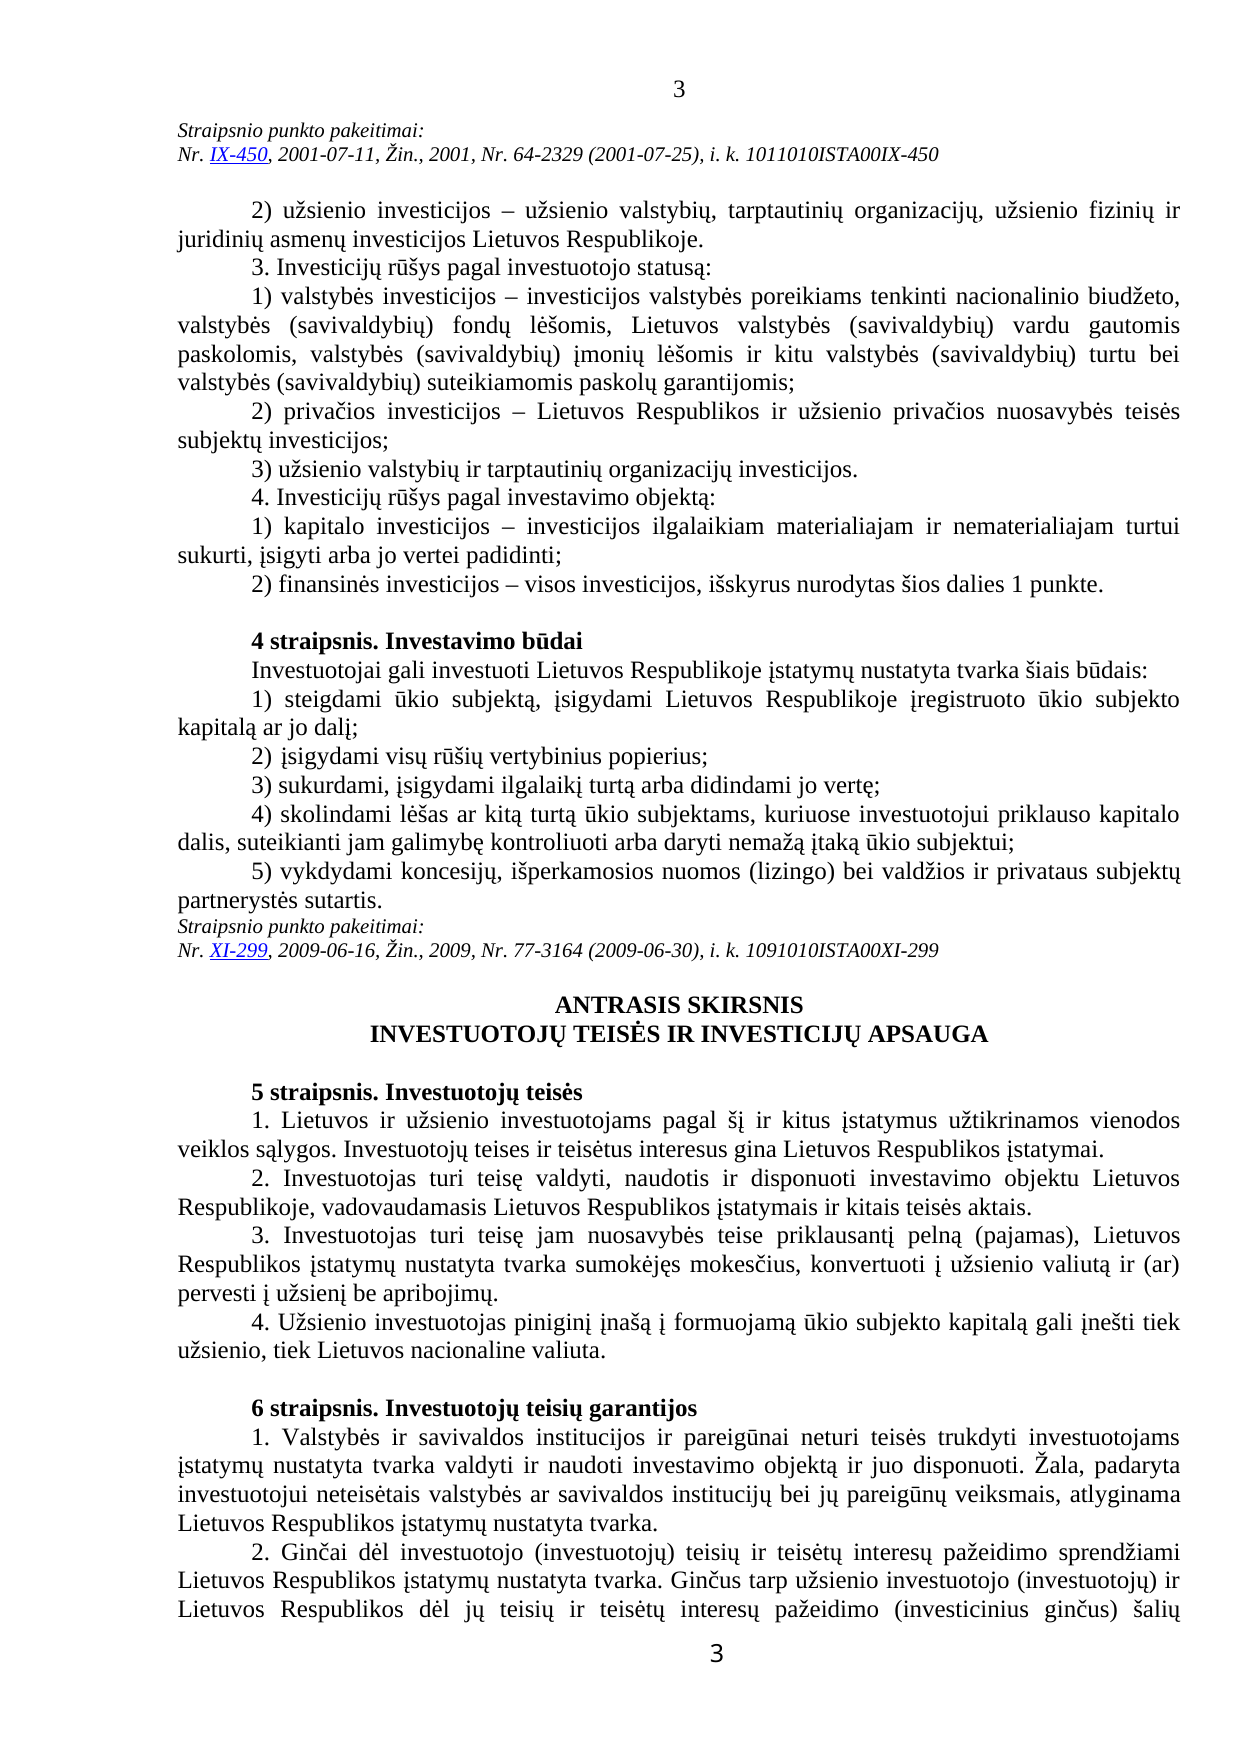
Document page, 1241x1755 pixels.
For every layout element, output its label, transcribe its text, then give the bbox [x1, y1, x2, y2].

text 3. Investicijų rūšys pagal investuotojo statusą: [177, 252, 1181, 281]
text Straipsnio punkto pakeitimai: [177, 914, 1181, 938]
text 3) užsienio valstybių ir tarptautinių organizacijų investicijos. [177, 454, 1181, 482]
text 4. Užsienio investuotojas piniginį įnašą į formuojamą ūkio subjekto kapitalą gali įnešti tiek užsienio, tiek Lietuvos nacionaline valiuta. [177, 1307, 1181, 1364]
text 4 straipsnis. Investavimo būdai [177, 626, 1181, 655]
text 5 straipsnis. Investuotojų teisės [177, 1077, 1181, 1106]
text 2. Investuotojas turi teisę valdyti, naudotis ir disponuoti investavimo objektu Lietuvos Respublikoje, vadovaudamasis Lietuvos Respublikos įstatymais ir kitais teisės aktais. [177, 1163, 1181, 1221]
text 1) valstybės investicijos – investicijos valstybės poreikiams tenkinti nacionalinio biudžeto, valstybės (savivaldybių) fondų lėšomis, Lietuvos valstybės (savivaldybių) vardu gautomis paskolomis, valstybės (savivaldybių) įmonių lėšomis ir kitu valstybės (savivaldybių) turtu bei valstybės (savivaldybių) suteikiamomis paskolų garantijomis; [177, 281, 1181, 396]
text ANTRASIS SKIRSNIS [177, 991, 1181, 1019]
text 3. Investuotojas turi teisę jam nuosavybės teise priklausantį pelną (pajamas), Lietuvos Respublikos įstatymų nustatyta tvarka sumokėjęs mokesčius, konvertuoti į užsienio valiutą ir (ar) pervesti į užsienį be apribojimų. [177, 1221, 1181, 1307]
text 1) steigdami ūkio subjektą, įsigydami Lietuvos Respublikoje įregistruoto ūkio subjekto kapitalą ar jo dalį; [177, 684, 1181, 741]
text Nr. IX-450, 2001-07-11, Žin., 2001, Nr. 64-2329 (2001-07-25), i. k. 1011010ISTA00IX-450 [177, 142, 1181, 166]
text 1. Lietuvos ir užsienio investuotojams pagal šį ir kitus įstatymus užtikrinamos vienodos veiklos sąlygos. Investuotojų teises ir teisėtus interesus gina Lietuvos Respublikos įstatymai. [177, 1106, 1181, 1163]
text 2) finansinės investicijos – visos investicijos, išskyrus nurodytas šios dalies 1 punkte. [177, 569, 1181, 597]
text 3) sukurdami, įsigydami ilgalaikį turtą arba didindami jo vertę; [177, 770, 1181, 799]
text 2) įsigydami visų rūšių vertybinius popierius; [177, 741, 1181, 770]
text 5) vykdydami koncesijų, išperkamosios nuomos (lizingo) bei valdžios ir privataus subjektų partnerystės sutartis. [177, 856, 1181, 914]
text 2. Ginčai dėl investuotojo (investuotojų) teisių ir teisėtų interesų pažeidimo sprendžiami Lietuvos Respublikos įstatymų nustatyta tvarka. Ginčus tarp užsienio investuotojo (investuotojų) ir Lietuvos Respublikos dėl jų teisių ir teisėtų interesų pažeidimo (investicinius ginčus) šalių [177, 1537, 1181, 1623]
text 4. Investicijų rūšys pagal investavimo objektą: [177, 482, 1181, 511]
text Straipsnio punkto pakeitimai: [177, 118, 1181, 142]
text 4) skolindami lėšas ar kitą turtą ūkio subjektams, kuriuose investuotojui priklauso kapitalo dalis, suteikianti jam galimybę kontroliuoti arba daryti nemažą įtaką ūkio subjektui; [177, 799, 1181, 856]
text 6 straipsnis. Investuotojų teisių garantijos [177, 1393, 1181, 1422]
text 1) kapitalo investicijos – investicijos ilgalaikiam materialiajam ir nematerialiajam turtui sukurti, įsigyti arba jo vertei padidinti; [177, 511, 1181, 569]
text INVESTUOTOJŲ TEISĖS IR INVESTICIJŲ APSAUGA [177, 1019, 1181, 1048]
text 1. Valstybės ir savivaldos institucijos ir pareigūnai neturi teisės trukdyti investuotojams įstatymų nustatyta tvarka valdyti ir naudoti investavimo objektą ir juo disponuoti. Žala, padaryta investuotojui neteisėtais valstybės ar savivaldos institucijų bei jų pareigūnų veiksmais, atlyginama Lietuvos Respublikos įstatymų nustatyta tvarka. [177, 1422, 1181, 1537]
text Nr. XI-299, 2009-06-16, Žin., 2009, Nr. 77-3164 (2009-06-30), i. k. 1091010ISTA00XI-299 [177, 938, 1181, 962]
text Investuotojai gali investuoti Lietuvos Respublikoje įstatymų nustatyta tvarka šiais būdais: [177, 655, 1181, 684]
text 2) užsienio investicijos – užsienio valstybių, tarptautinių organizacijų, užsienio fizinių ir juridinių asmenų investicijos Lietuvos Respublikoje. [177, 195, 1181, 252]
text 2) privačios investicijos – Lietuvos Respublikos ir užsienio privačios nuosavybės teisės subjektų investicijos; [177, 396, 1181, 454]
